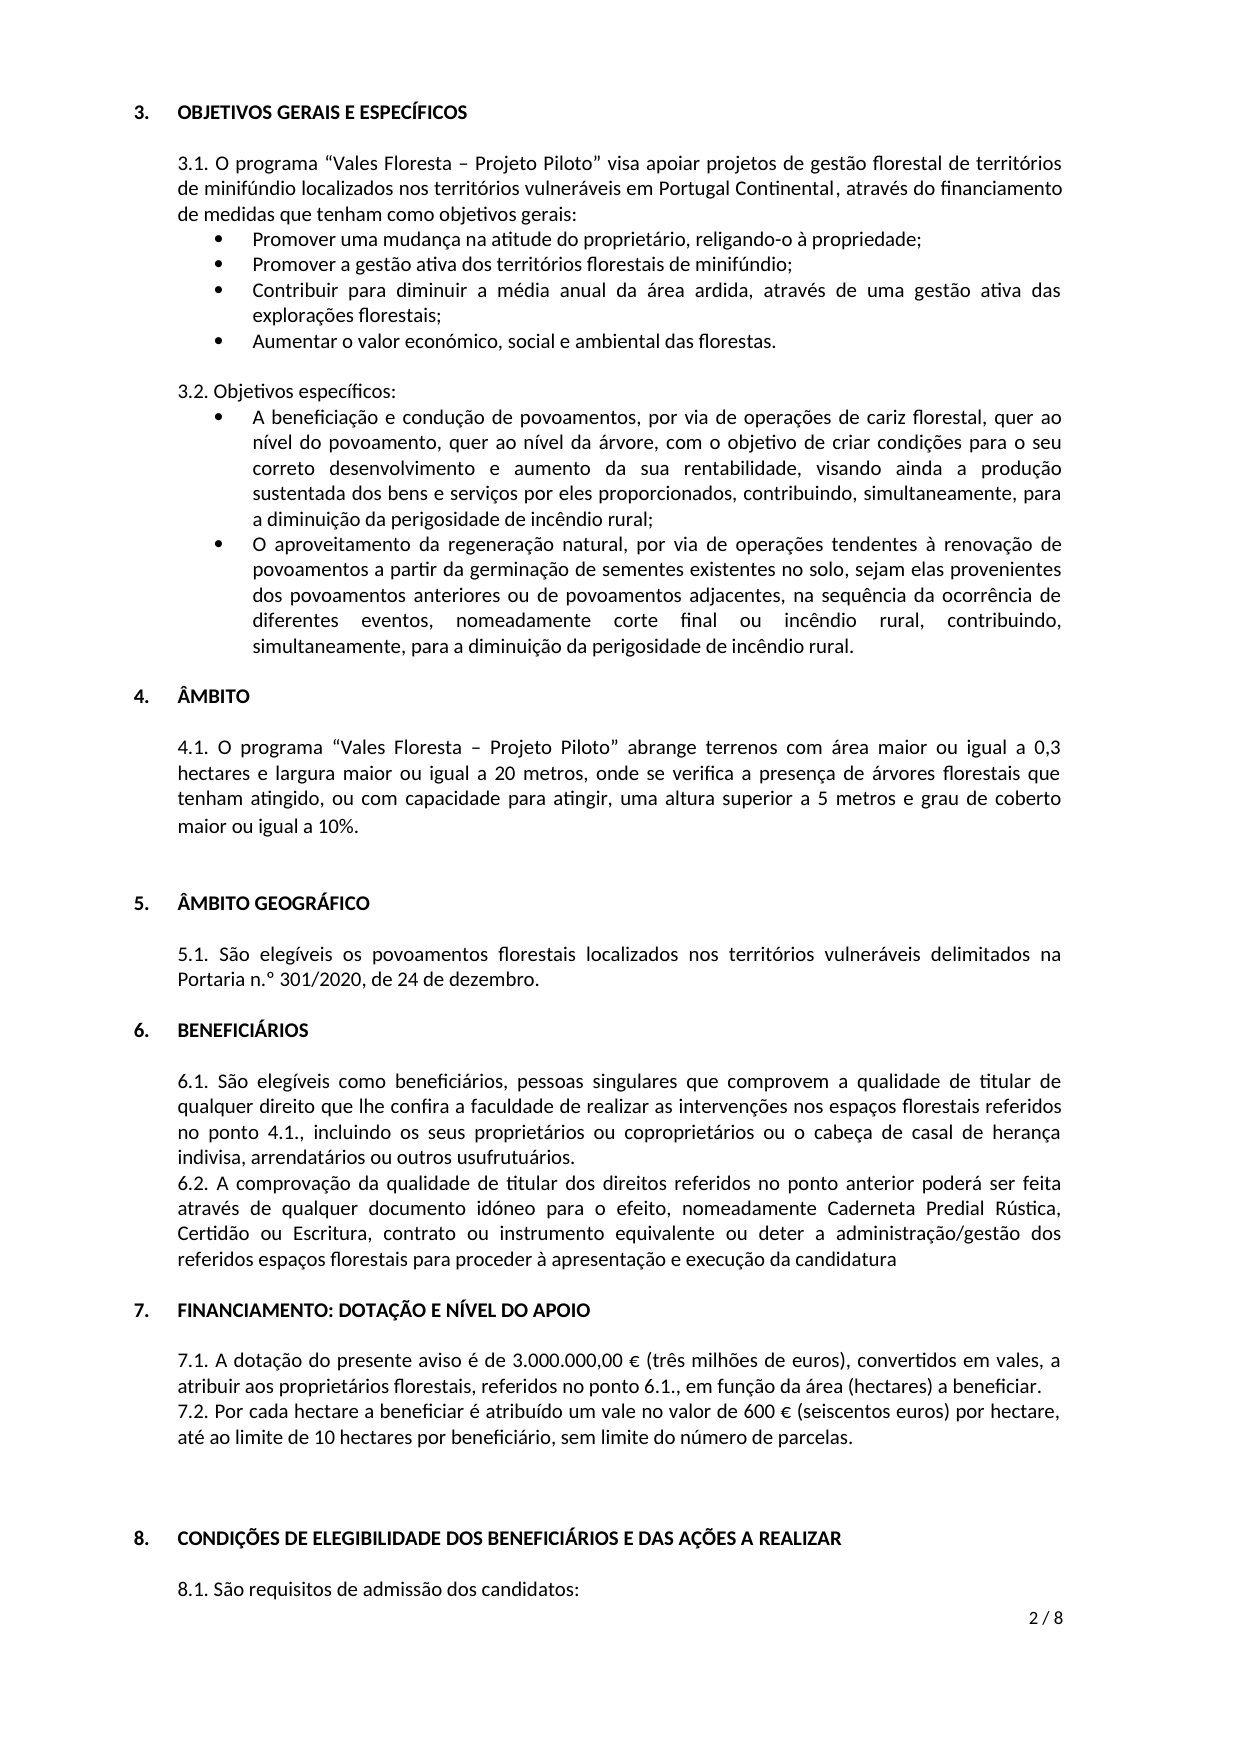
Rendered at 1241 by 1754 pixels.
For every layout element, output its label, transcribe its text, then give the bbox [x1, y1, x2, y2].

list Aumentar o valor económico, social e ambiental das florestas. [215, 328, 1063, 353]
list O aproveitamento da regeneração natural, por via de operações tendentes à renovação de povoamentos a partir da germinação de sementes existentes no solo, sejam elas provenientes dos povoamentos anteriores ou de povoamentos adjacentes, na sequência da ocorrência de diferentes eventos, nomeadamente corte final ou incêndio rural, contribuindo, simultaneamente, para a diminuição da perigosidade de incêndio rural. [215, 531, 1063, 658]
text 6.1. São elegíveis como beneficiários, pessoas singulares que comprovem a qualidade de titular de qualquer direito que lhe confira a faculdade de realizar as intervenções nos espaços florestais referidos no ponto 4.1., incluindo os seus proprietários ou coproprietários ou o cabeça de casal de herança indivisa, arrendatários ou outros usufrutuários. [177, 1068, 1063, 1170]
list CONDIÇÕES DE ELEGIBILIDADE DOS BENEFICIÁRIOS E DAS AÇÕES A REALIZAR [133, 1526, 1063, 1551]
text 4.1. O programa “Vales Floresta – Projeto Piloto” abrange terrenos com área maior ou igual a 0,3 hectares e largura maior ou igual a 20 metros, onde se verifica a presença de árvores florestais que tenham atingido, ou com capacidade para atingir, uma altura superior a 5 metros e grau de coberto maior ou igual a 10%. [177, 734, 1063, 839]
text 3.2. Objetivos específicos: [177, 379, 1063, 404]
text 7.1. A dotação do presente aviso é de 3.000.000,00 € (três milhões de euros), convertidos em vales, a atribuir aos proprietários florestais, referidos no ponto 6.1., em função da área (hectares) a beneficiar. [177, 1348, 1063, 1398]
list ÂMBITO GEOGRÁFICO [133, 890, 1063, 916]
list ÂMBITO [133, 684, 1063, 709]
text 6.2. A comprovação da qualidade de titular dos direitos referidos no ponto anterior poderá ser feita através de qualquer documento idóneo para o efeito, nomeadamente Caderneta Predial Rústica, Certidão ou Escritura, contrato ou instrumento equivalente ou deter a administração/gestão dos referidos espaços florestais para proceder à apresentação e execução da candidatura [177, 1170, 1063, 1271]
text 3.1. O programa “Vales Floresta – Projeto Piloto” visa apoiar projetos de gestão florestal de territórios de minifúndio localizados nos territórios vulneráveis em Portugal Continental, através do financiamento de medidas que tenham como objetivos gerais: [177, 150, 1063, 226]
list Promover a gestão ativa dos territórios florestais de minifúndio; [215, 252, 1063, 277]
text 7.2. Por cada hectare a beneficiar é atribuído um vale no valor de 600 € (seiscentos euros) por hectare, até ao limite de 10 hectares por beneficiário, sem limite do número de parcelas. [177, 1398, 1063, 1449]
list Contribuir para diminuir a média anual da área ardida, através de uma gestão ativa das explorações florestais; [215, 277, 1063, 328]
list BENEFICIÁRIOS [133, 1017, 1063, 1043]
list A beneficiação e condução de povoamentos, por via de operações de cariz florestal, quer ao nível do povoamento, quer ao nível da árvore, com o objetivo de criar condições para o seu correto desenvolvimento e aumento da sua rentabilidade, visando ainda a produção sustentada dos bens e serviços por eles proporcionados, contribuindo, simultaneamente, para a diminuição da perigosidade de incêndio rural; [215, 404, 1063, 531]
text 8.1. São requisitos de admissão dos candidatos: [177, 1576, 1063, 1602]
text 5.1. São elegíveis os povoamentos florestais localizados nos territórios vulneráveis delimitados na Portaria n.º 301/2020, de 24 de dezembro. [177, 941, 1063, 992]
list Promover uma mudança na atitude do proprietário, religando-o à propriedade; [215, 226, 1063, 252]
list FINANCIAMENTO: DOTAÇÃO E NÍVEL DO APOIO [133, 1297, 1063, 1322]
list OBJETIVOS GERAIS E ESPECÍFICOS [133, 99, 1063, 124]
